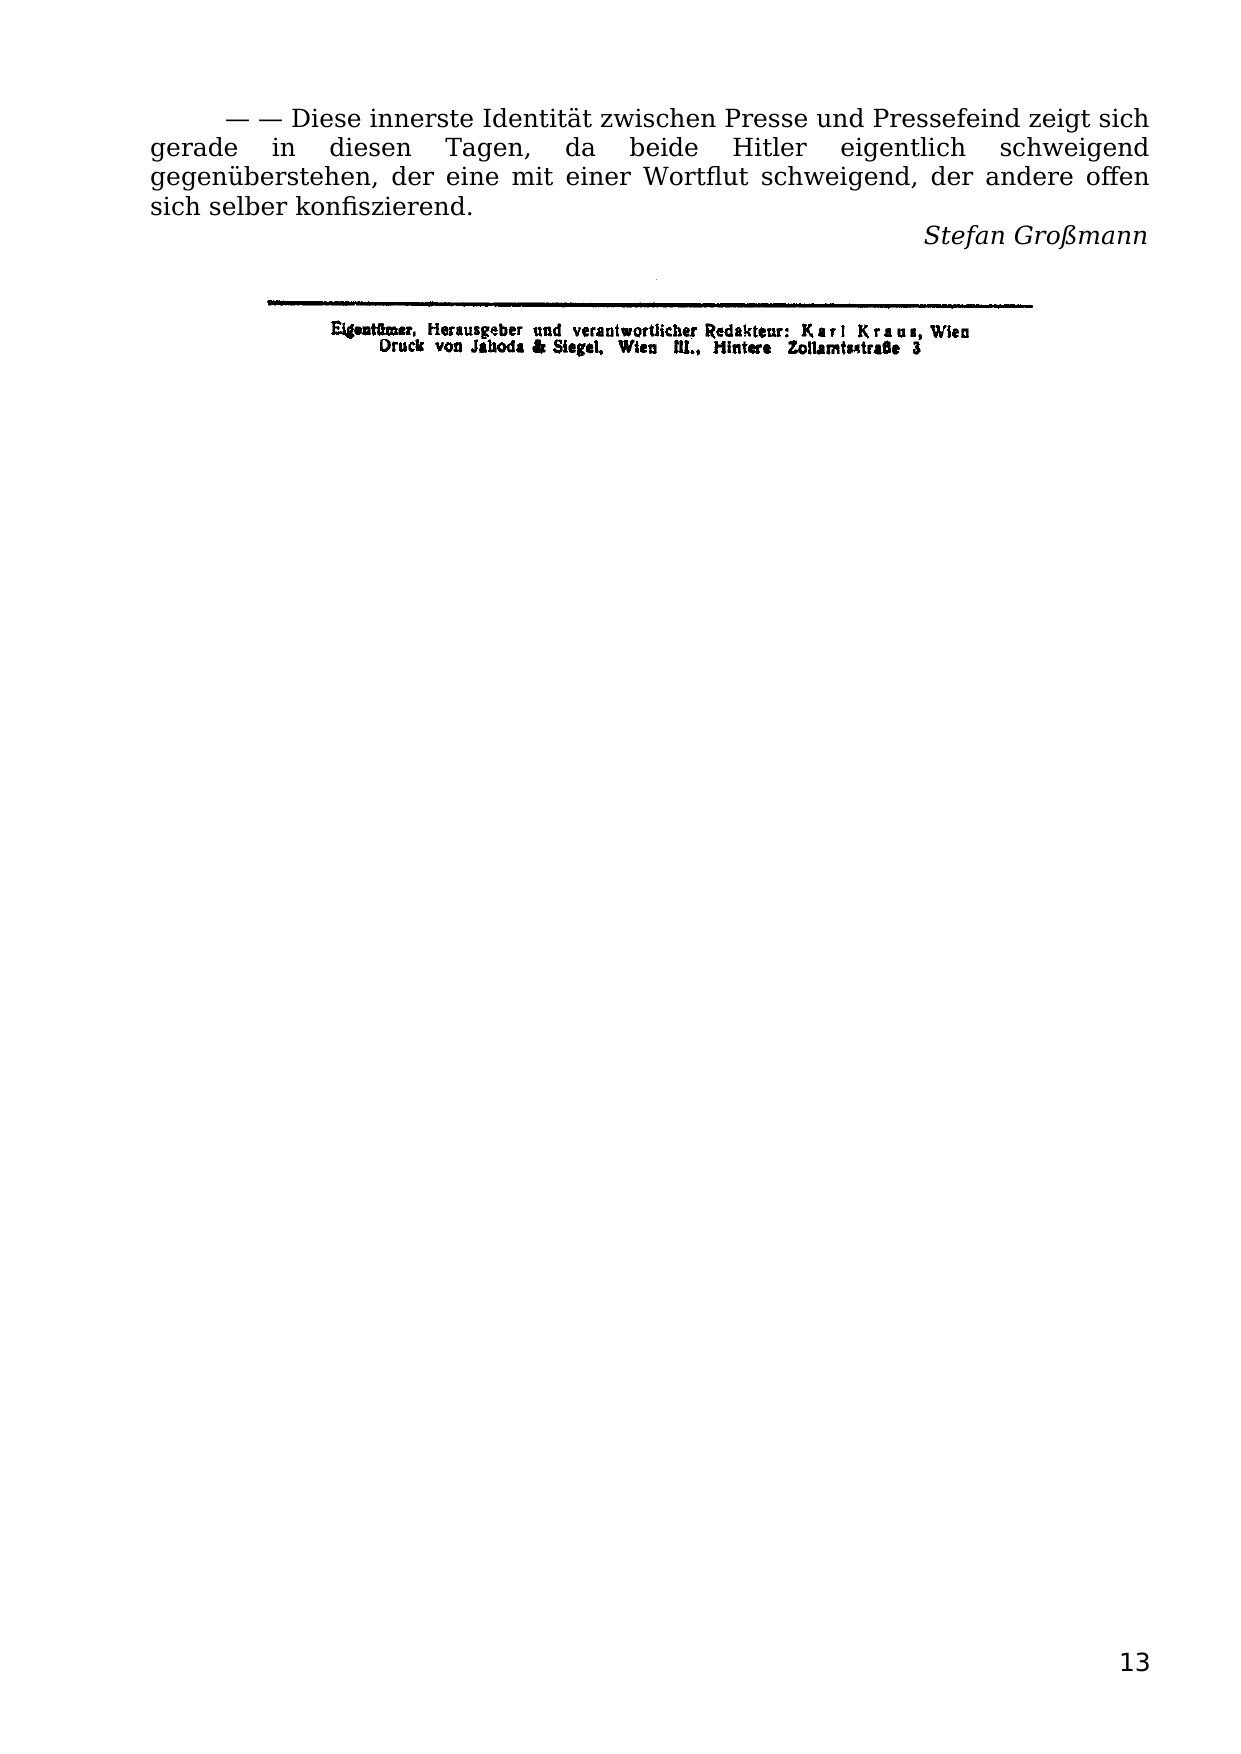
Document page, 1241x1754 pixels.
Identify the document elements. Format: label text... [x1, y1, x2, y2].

text — — Diese innerste Identität zwischen Presse und Pressefeind zeigt sich gerade in diesen Tagen, da beide Hitler eigentlich schweigend gegenüberstehen, der eine mit einer Wortflut schweigend, der andere offen sich selber konfiszierend. [150, 104, 1151, 221]
picture [261, 279, 1040, 368]
text Stefan Großmann [150, 221, 1151, 250]
